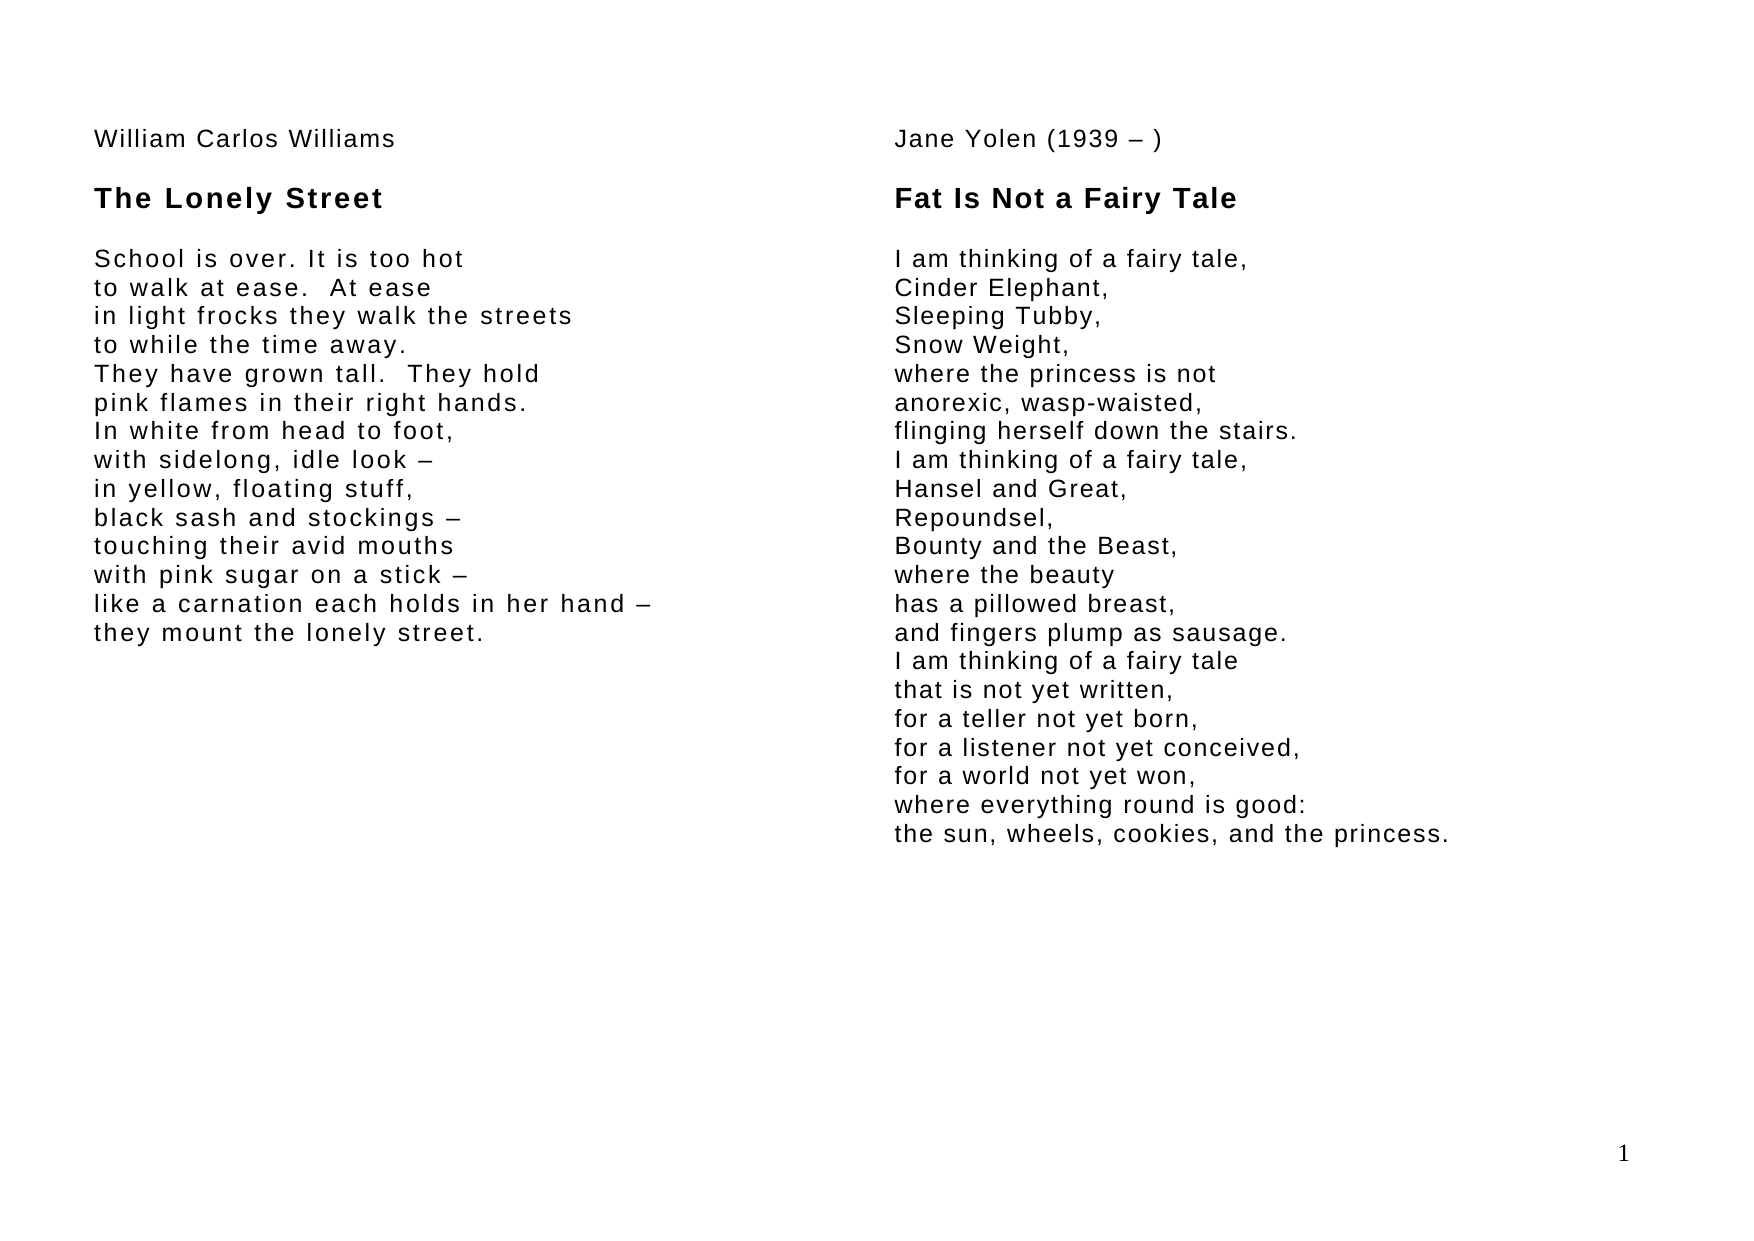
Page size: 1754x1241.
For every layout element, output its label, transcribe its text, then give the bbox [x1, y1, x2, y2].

text They have grown tall. They hold [94, 359, 829, 388]
text School is over. It is too hot [94, 244, 829, 273]
text I am thinking of a fairy tale, Hansel and Great, Repoundsel, Bounty and the Beast, where the beauty has a pillowed breast, and fingers plump as sausage. [894, 445, 1663, 646]
text to while the time away. [94, 330, 829, 359]
text with sidelong, idle look – [94, 445, 829, 474]
text with pink sugar on a stick – [94, 560, 829, 589]
text I am thinking of a fairy tale that is not yet written, for a teller not yet born, for a listener not yet conceived, for a world not yet won, where everything round is good: the sun, wheels, cookies, and the princess. [894, 646, 1663, 848]
text in light frocks they walk the streets [94, 301, 829, 330]
text black sash and stockings – [94, 503, 829, 531]
text touching their avid mouths [94, 531, 829, 560]
text Fat Is Not a Fairy Tale [894, 182, 1663, 215]
text The Lonely Street [94, 182, 829, 215]
text like a carnation each holds in her hand – [94, 589, 829, 618]
text In white from head to foot, [94, 416, 829, 445]
text pink flames in their right hands. [94, 388, 829, 416]
text William Carlos Williams [94, 124, 829, 153]
text I am thinking of a fairy tale, Cinder Elephant, Sleeping Tubby, Snow Weight, where the princess is not anorexic, wasp-waisted, flinging herself down the stairs. [894, 244, 1663, 445]
text they mount the lonely street. [94, 618, 829, 646]
text Jane Yolen (1939 – ) [894, 124, 1663, 153]
text in yellow, floating stuff, [94, 474, 829, 503]
text to walk at ease. At ease [94, 273, 829, 301]
